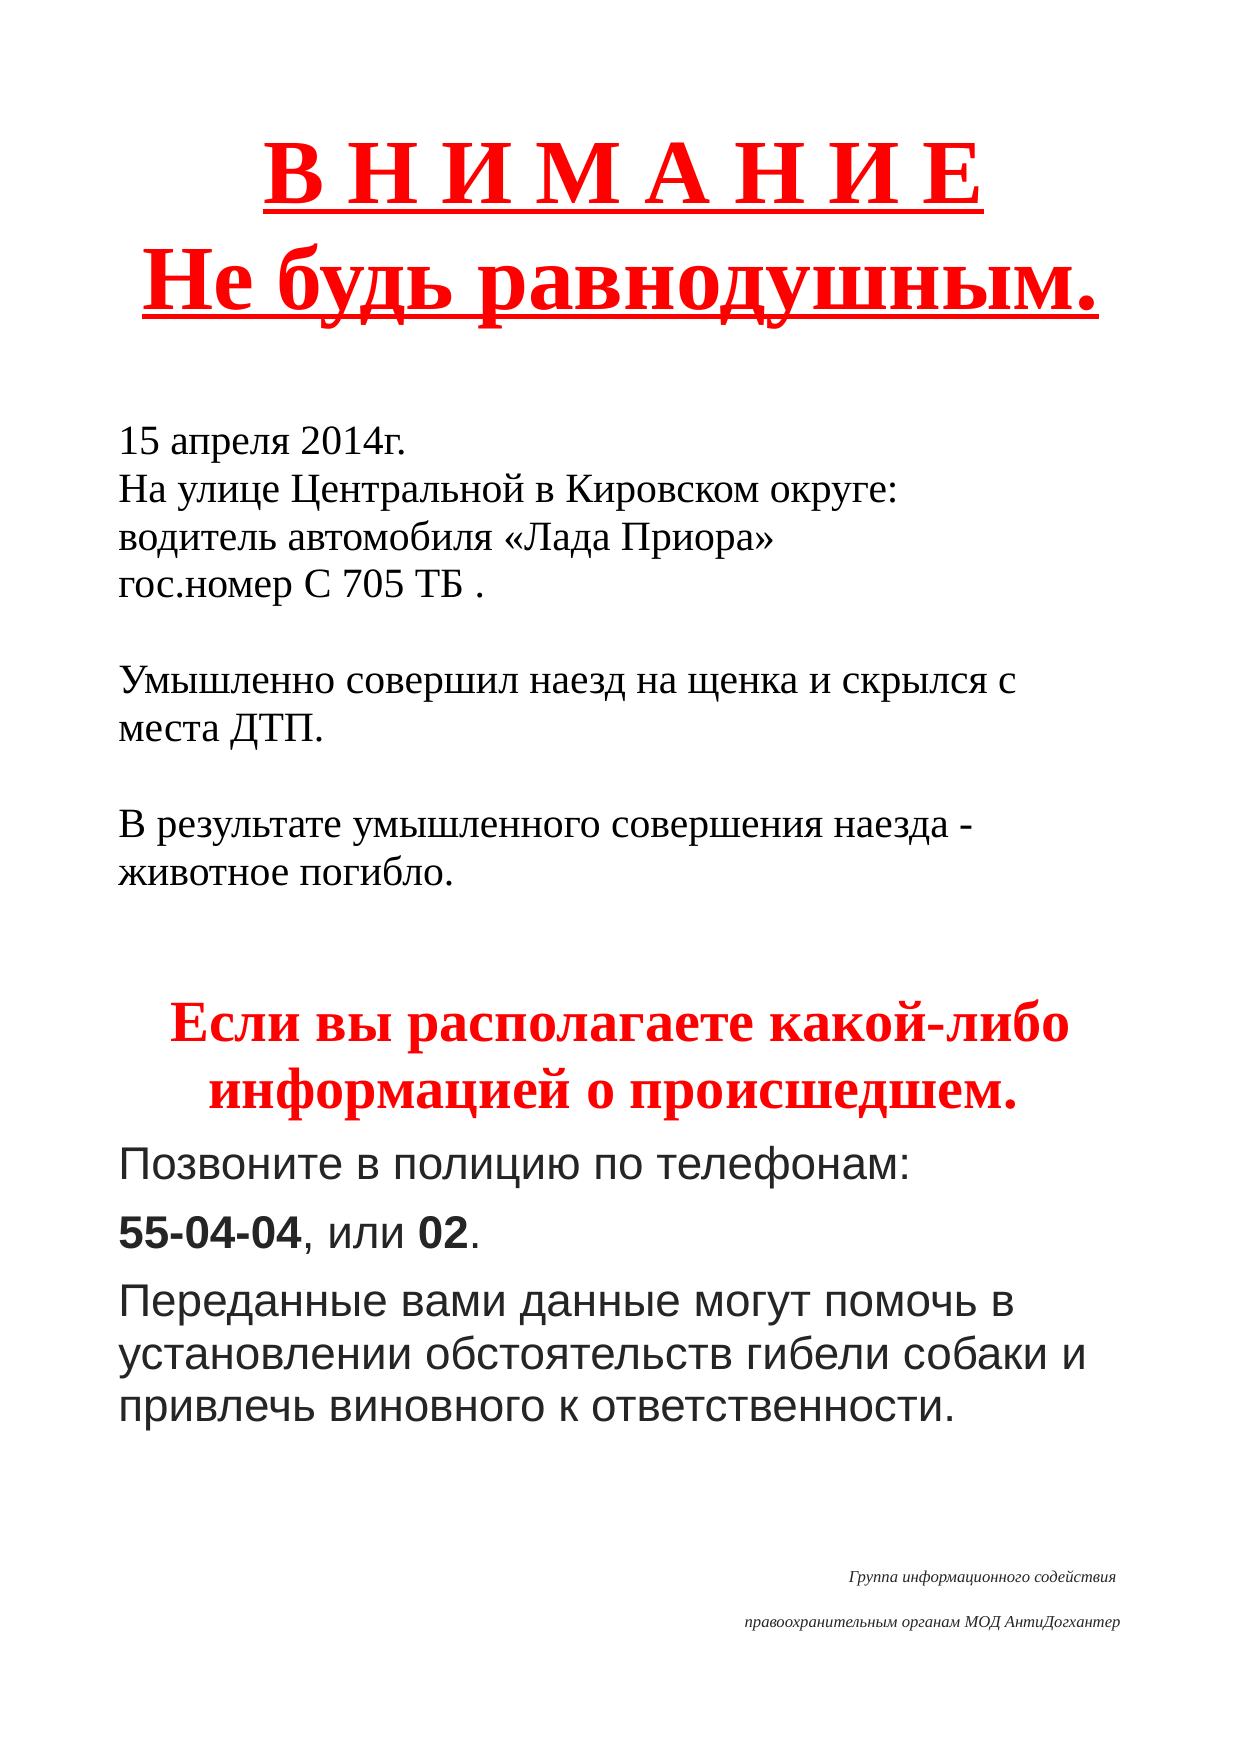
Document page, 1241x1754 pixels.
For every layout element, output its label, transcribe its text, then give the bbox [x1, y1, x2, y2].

text Не будь равнодушным. [118, 223, 1122, 329]
text Умышленно совершил наезд на щенка и скрылся с места ДТП. В результате умышленного совершения наезда - животное погибло. [118, 655, 1122, 894]
text правоохранительным органам МОД АнтиДогхантер [118, 1601, 1122, 1631]
text Группа информационного содействия [118, 1556, 1122, 1586]
text В Н И М А Н И Е [118, 118, 1122, 223]
text Если вы располагаете какой-либо информацией о происшедшем. [118, 987, 1122, 1121]
text водитель автомобиля «Лада Приора» [118, 511, 1122, 559]
text 15 апреля 2014г. [118, 415, 1122, 463]
text 55-04-04, или 02. [118, 1205, 1122, 1258]
text Переданные вами данные могут помочь в установлении обстоятельств гибели собаки и привлечь виновного к ответственности. [118, 1273, 1122, 1432]
text Позвоните в полицию по телефонам: [118, 1137, 1122, 1189]
text На улице Центральной в Кировском округе: [118, 463, 1122, 511]
text гос.номер С 705 ТБ . [118, 559, 1122, 607]
